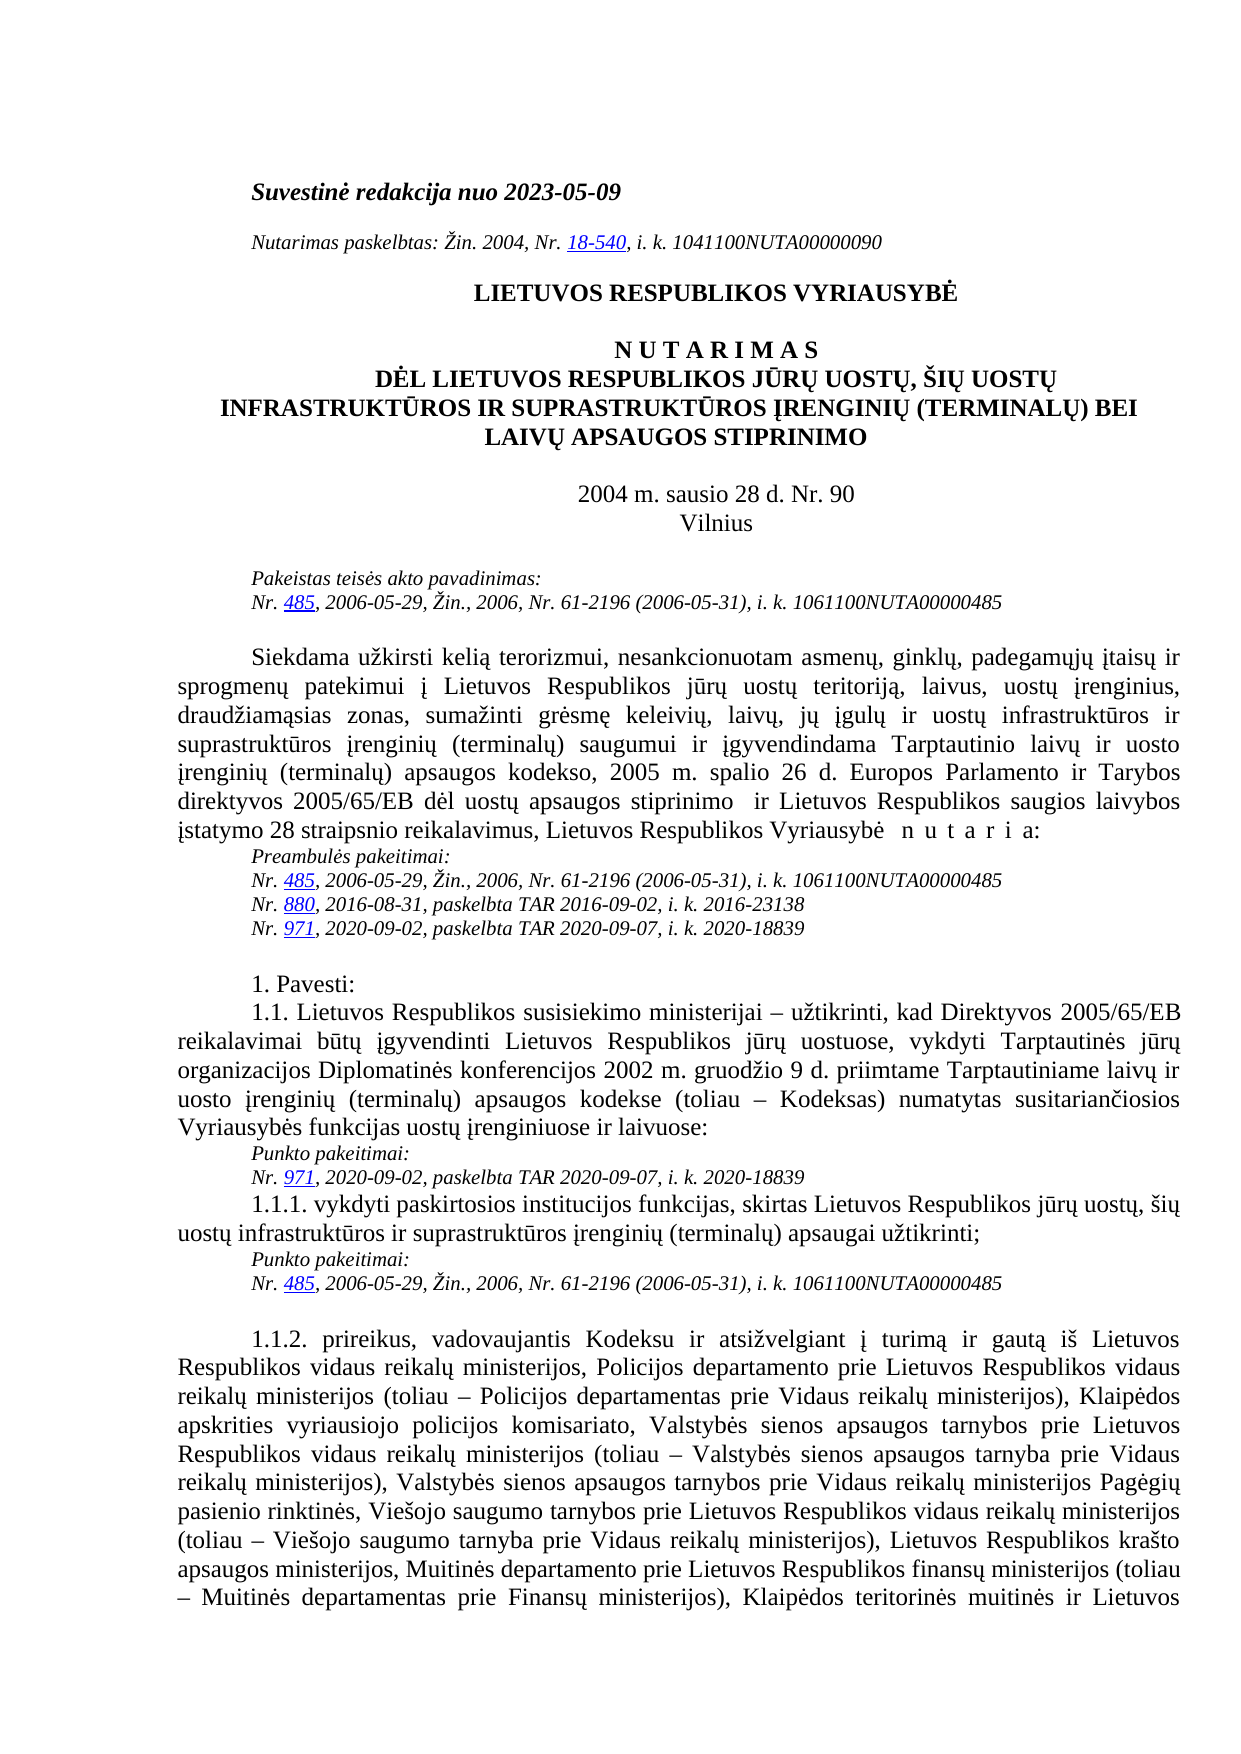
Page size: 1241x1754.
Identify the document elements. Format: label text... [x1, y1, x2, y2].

text LIETUVOS RESPUBLIKOS VYRIAUSYBĖ [177, 278, 1181, 307]
text Siekdama užkirsti kelią terorizmui, nesankcionuotam asmenų, ginklų, padegamųjų įtaisų ir sprogmenų patekimui į Lietuvos Respublikos jūrų uostų teritoriją, laivus, uostų įrenginius, draudžiamąsias zonas, sumažinti grėsmę keleivių, laivų, jų įgulų ir uostų infrastruktūros ir suprastruktūros įrenginių (terminalų) saugumui ir įgyvendindama Tarptautinio laivų ir uosto įrenginių (terminalų) apsaugos kodekso, 2005 m. spalio 26 d. Europos Parlamento ir Tarybos direktyvos 2005/65/EB dėl uostų apsaugos stiprinimo ir Lietuvos Respublikos saugios laivybos įstatymo 28 straipsnio reikalavimus, Lietuvos Respublikos Vyriausybė nutaria: [177, 642, 1181, 844]
text Nr. 485, 2006-05-29, Žin., 2006, Nr. 61-2196 (2006-05-31), i. k. 1061100NUTA00000485 [177, 590, 1181, 614]
text Vilnius [177, 508, 1181, 537]
text Nr. 971, 2020-09-02, paskelbta TAR 2020-09-07, i. k. 2020-18839 [177, 916, 1181, 940]
text Nr. 485, 2006-05-29, Žin., 2006, Nr. 61-2196 (2006-05-31), i. k. 1061100NUTA00000485 [177, 1271, 1181, 1295]
text 1.1.2. prireikus, vadovaujantis Kodeksu ir atsižvelgiant į turimą ir gautą iš Lietuvos Respublikos vidaus reikalų ministerijos, Policijos departamento prie Lietuvos Respublikos vidaus reikalų ministerijos (toliau – Policijos departamentas prie Vidaus reikalų ministerijos), Klaipėdos apskrities vyriausiojo policijos komisariato, Valstybės sienos apsaugos tarnybos prie Lietuvos Respublikos vidaus reikalų ministerijos (toliau – Valstybės sienos apsaugos tarnyba prie Vidaus reikalų ministerijos), Valstybės sienos apsaugos tarnybos prie Vidaus reikalų ministerijos Pagėgių pasienio rinktinės, Viešojo saugumo tarnybos prie Lietuvos Respublikos vidaus reikalų ministerijos (toliau – Viešojo saugumo tarnyba prie Vidaus reikalų ministerijos), Lietuvos Respublikos krašto apsaugos ministerijos, Muitinės departamento prie Lietuvos Respublikos finansų ministerijos (toliau – Muitinės departamentas prie Finansų ministerijos), Klaipėdos teritorinės muitinės ir Lietuvos [177, 1324, 1181, 1611]
text N U T A R I M A S [177, 336, 1181, 364]
text 1.1. Lietuvos Respublikos susisiekimo ministerijai – užtikrinti, kad Direktyvos 2005/65/EB reikalavimai būtų įgyvendinti Lietuvos Respublikos jūrų uostuose, vykdyti Tarptautinės jūrų organizacijos Diplomatinės konferencijos 2002 m. gruodžio 9 d. priimtame Tarptautiniame laivų ir uosto įrenginių (terminalų) apsaugos kodekse (toliau – Kodeksas) numatytas susitariančiosios Vyriausybės funkcijas uostų įrenginiuose ir laivuose: [177, 997, 1181, 1141]
text 2004 m. sausio 28 d. Nr. 90 [177, 479, 1181, 508]
text Nutarimas paskelbtas: Žin. 2004, Nr. 18-540, i. k. 1041100NUTA00000090 [177, 230, 1181, 254]
text DĖL LIETUVOS RESPUBLIKOS JŪRŲ UOSTŲ, ŠIŲ UOSTŲ INFRASTRUKTŪROS IR SUPRASTRUKTŪROS ĮRENGINIŲ (TERMINALŲ) BEI LAIVŲ APSAUGOS STIPRINIMO [177, 364, 1181, 451]
text Pakeistas teisės akto pavadinimas: [177, 566, 1181, 590]
text Nr. 485, 2006-05-29, Žin., 2006, Nr. 61-2196 (2006-05-31), i. k. 1061100NUTA00000485 [177, 868, 1181, 892]
text 1.1.1. vykdyti paskirtosios institucijos funkcijas, skirtas Lietuvos Respublikos jūrų uostų, šių uostų infrastruktūros ir suprastruktūros įrenginių (terminalų) apsaugai užtikrinti; [177, 1189, 1181, 1247]
text Suvestinė redakcija nuo 2023-05-09 [177, 177, 1181, 206]
text Nr. 880, 2016-08-31, paskelbta TAR 2016-09-02, i. k. 2016-23138 [177, 892, 1181, 916]
text Preambulės pakeitimai: [177, 844, 1181, 868]
text Punkto pakeitimai: [177, 1141, 1181, 1165]
text Nr. 971, 2020-09-02, paskelbta TAR 2020-09-07, i. k. 2020-18839 [177, 1165, 1181, 1189]
text Punkto pakeitimai: [177, 1247, 1181, 1271]
text 1. Pavesti: [177, 969, 1181, 997]
